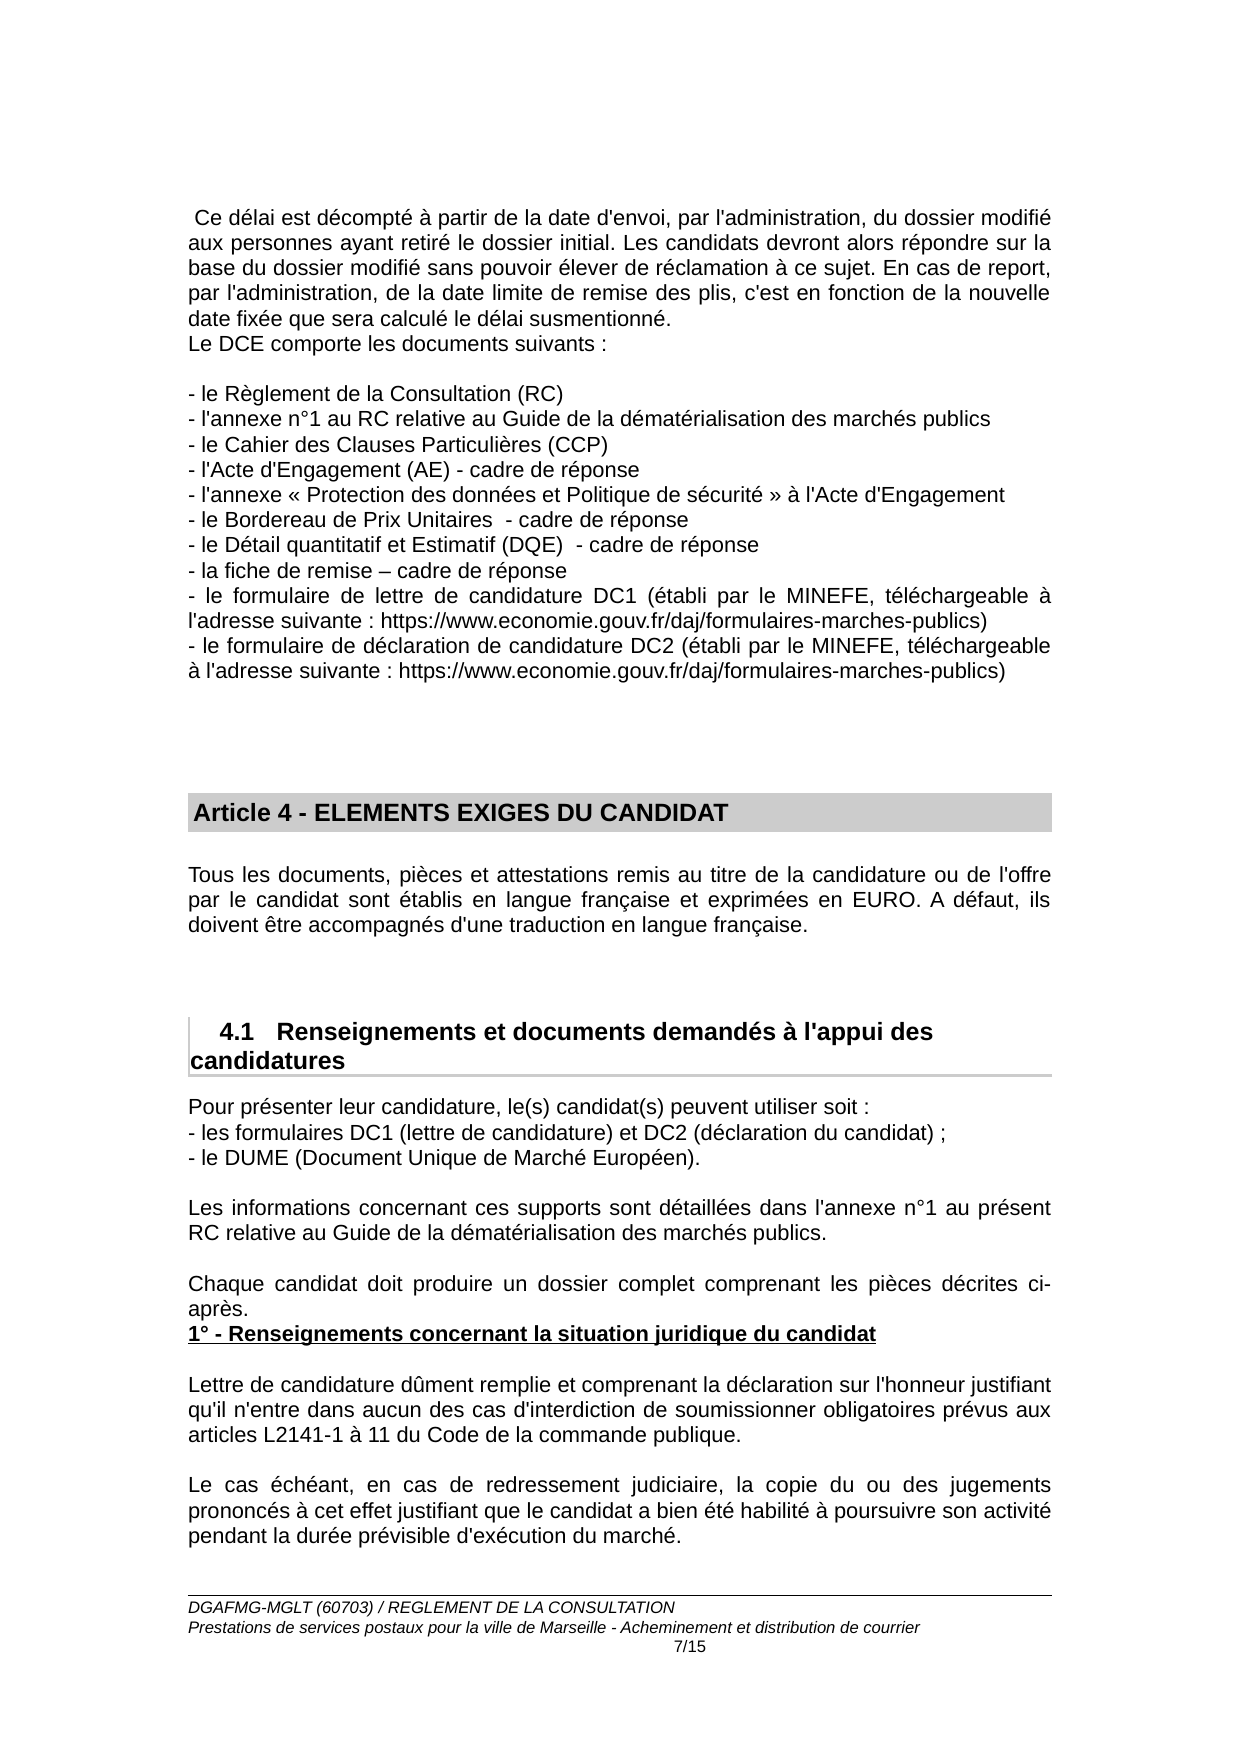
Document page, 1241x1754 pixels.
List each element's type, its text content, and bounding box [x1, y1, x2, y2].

text Lettre de candidature dûment remplie et comprenant la déclaration sur l'honneur justifiant qu'il n'entre dans aucun des cas d'interdiction de soumissionner obligatoires prévus aux articles L2141-1 à 11 du Code de la commande publique. [188, 1372, 1052, 1447]
text Chaque candidat doit produire un dossier complet comprenant les pièces décrites ci-après. [188, 1271, 1052, 1321]
subtitle ELEMENTS EXIGES DU CANDIDAT [190, 795, 1050, 830]
text Le cas échéant, en cas de redressement judiciaire, la copie du ou des jugements prononcés à cet effet justifiant que le candidat a bien été habilité à poursuivre son activité pendant la durée prévisible d'exécution du marché. [188, 1472, 1052, 1548]
text - l'annexe « Protection des données et Politique de sécurité » à l'Acte d'Engagement [188, 482, 1052, 507]
text Les informations concernant ces supports sont détaillées dans l'annexe n°1 au présent RC relative au Guide de la dématérialisation des marchés publics. [188, 1195, 1052, 1246]
text - le formulaire de lettre de candidature DC1 (établi par le MINEFE, téléchargeable à l'adresse suivante : https://www.economie.gouv.fr/daj/formulaires-marches-publics) [188, 583, 1052, 633]
text Ce délai est décompté à partir de la date d'envoi, par l'administration, du dossier modifié aux personnes ayant retiré le dossier initial. Les candidats devront alors répondre sur la base du dossier modifié sans pouvoir élever de réclamation à ce sujet. En cas de report, par l'administration, de la date limite de remise des plis, c'est en fonction de la nouvelle date fixée que sera calculé le délai susmentionné. [188, 204, 1052, 331]
text - le Bordereau de Prix Unitaires - cadre de réponse [188, 507, 1052, 532]
text - le DUME (Document Unique de Marché Européen). [188, 1145, 1052, 1170]
text - le Détail quantitatif et Estimatif (DQE) - cadre de réponse [188, 532, 1052, 557]
subtitle Renseignements et documents demandés à l'appui des candidatures [190, 1017, 1052, 1074]
text - le Cahier des Clauses Particulières (CCP) [188, 431, 1052, 457]
text Le DCE comporte les documents suivants : [188, 331, 1052, 356]
text Pour présenter leur candidature, le(s) candidat(s) peuvent utiliser soit : [188, 1094, 1052, 1119]
text - l'Acte d'Engagement (AE) - cadre de réponse [188, 457, 1052, 482]
text - le formulaire de déclaration de candidature DC2 (établi par le MINEFE, téléchargeable à l'adresse suivante : https://www.economie.gouv.fr/daj/formulaires-marches-publics) [188, 633, 1052, 683]
text - les formulaires DC1 (lettre de candidature) et DC2 (déclaration du candidat) ; [188, 1119, 1052, 1145]
text - la fiche de remise – cadre de réponse [188, 557, 1052, 583]
text 1° - Renseignements concernant la situation juridique du candidat [188, 1321, 1052, 1346]
text Tous les documents, pièces et attestations remis au titre de la candidature ou de l'offre par le candidat sont établis en langue française et exprimées en EURO. A défaut, ils doivent être accompagnés d'une traduction en langue française. [188, 861, 1052, 937]
text - l'annexe n°1 au RC relative au Guide de la dématérialisation des marchés publics [188, 406, 1052, 431]
text - le Règlement de la Consultation (RC) [188, 381, 1052, 406]
